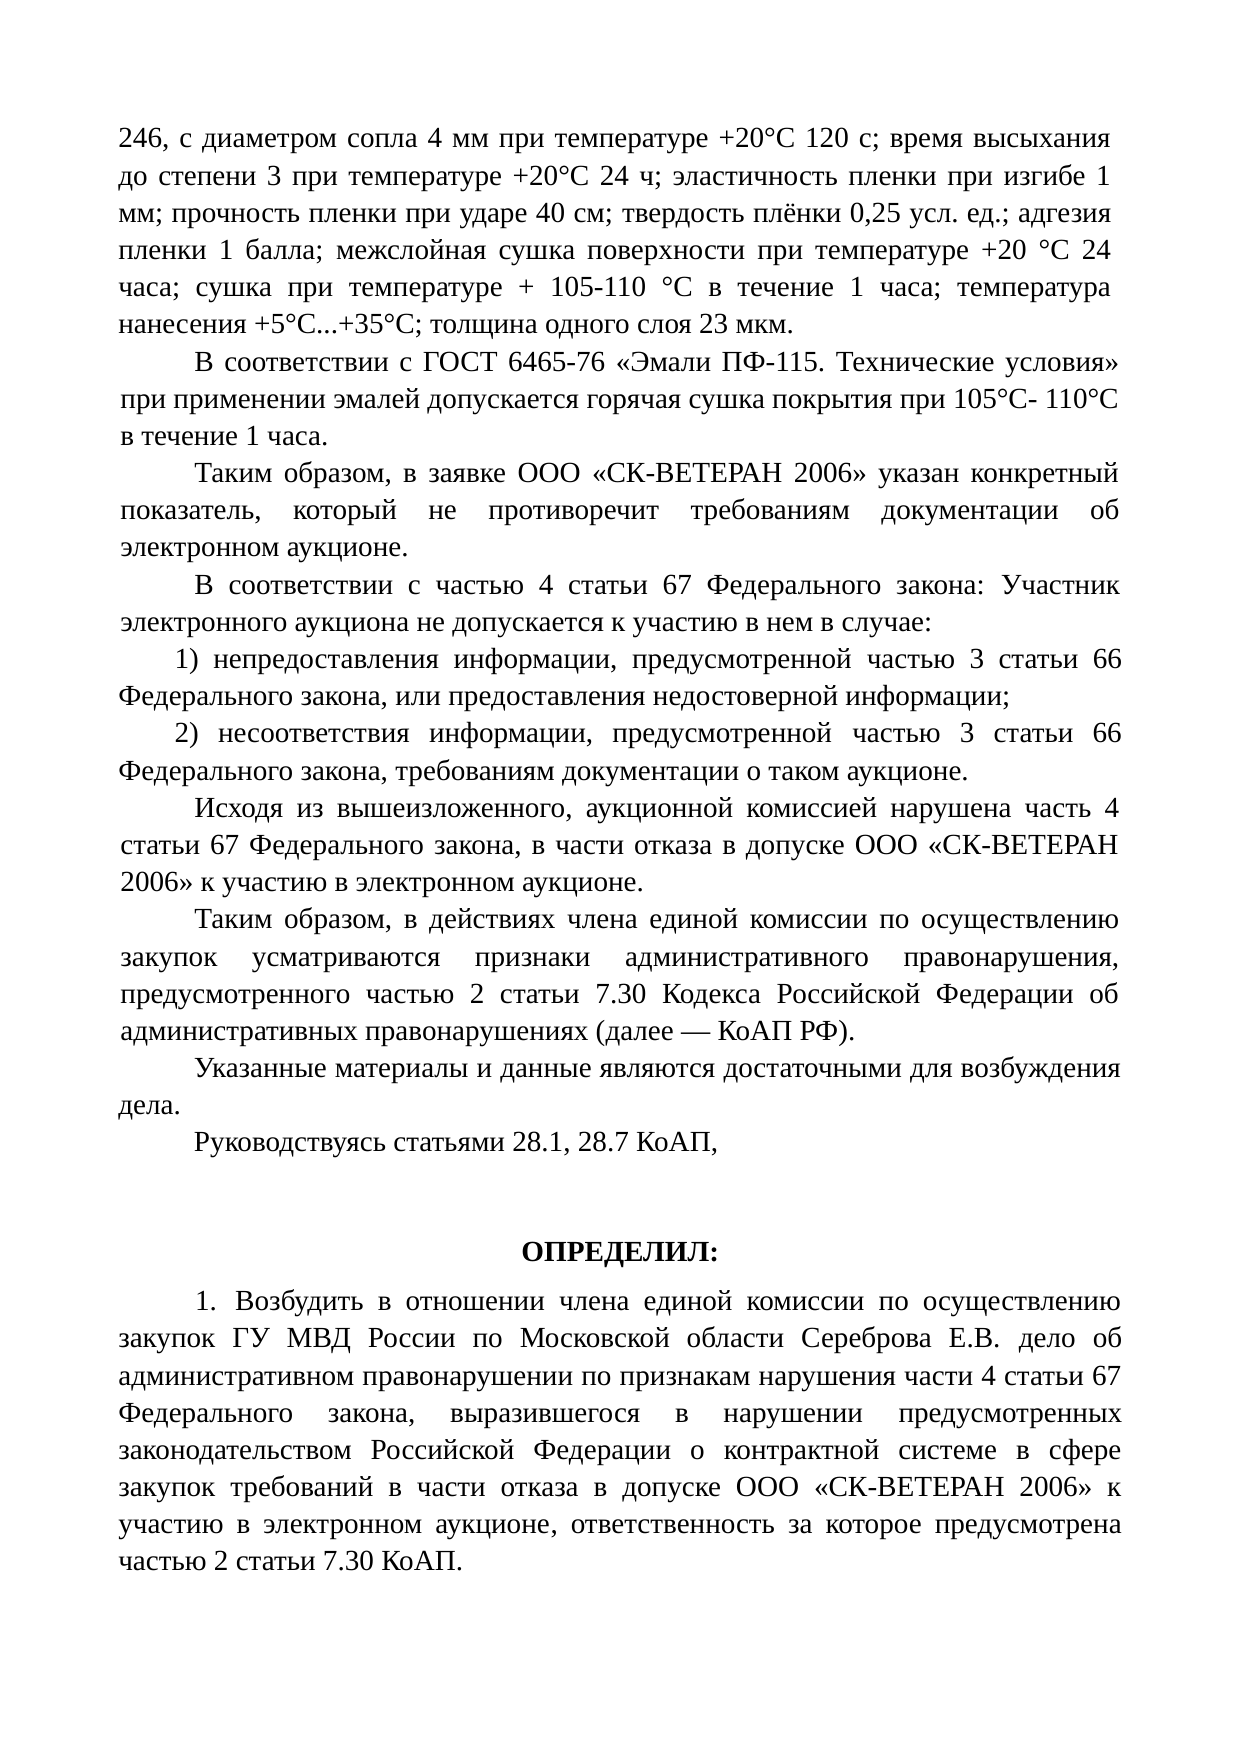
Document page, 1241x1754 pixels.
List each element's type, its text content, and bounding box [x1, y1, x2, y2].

list 1) непредоставления информации, предусмотренной частью 3 статьи 66 Федерального закона, или предоставления недостоверной информации; [118, 639, 1122, 713]
text Указанные материалы и данные являются достаточными для возбуждения дела. [118, 1048, 1122, 1122]
list 2) несоответствия информации, предусмотренной частью 3 статьи 66 Федерального закона, требованиям документации о таком аукционе. [118, 713, 1122, 787]
text Исходя из вышеизложенного, аукционной комиссией нарушена часть 4 статьи 67 Федерального закона, в части отказа в допуске ООО «СК-ВЕТЕРАН 2006» к участию в электронном аукционе. [120, 787, 1120, 899]
text ОПРЕДЕЛИЛ: [118, 1232, 1122, 1269]
text В соответствии с ГОСТ 6465-76 «Эмали ПФ-115. Технические условия» при применении эмалей допускается горячая сушка покрытия при 105°С- 110°С в течение 1 часа. [120, 341, 1120, 453]
text Таким образом, в действиях члена единой комиссии по осуществлению закупок усматриваются признаки административного правонарушения, предусмотренного частью 2 статьи 7.30 Кодекса Российской Федерации об административных правонарушениях (далее — КоАП РФ). [120, 899, 1120, 1048]
list Возбудить в отношении члена единой комиссии по осуществлению закупок ГУ МВД России по Московской области Сереброва Е.В. дело об административном правонарушении по признакам нарушения части 4 статьи 67 Федерального закона, выразившегося в нарушении предусмотренных законодательством Российской Федерации о контрактной системе в сфере закупок требований в части отказа в допуске ООО «СК-ВЕТЕРАН 2006» к участию в электронном аукционе, ответственность за которое предусмотрена частью 2 статьи 7.30 КоАП. [118, 1281, 1122, 1578]
text 246, с диаметром сопла 4 мм при температуре +20°С 120 с; время высыхания до степени 3 при температуре +20°С 24 ч; эластичность пленки при изгибе 1 мм; прочность пленки при ударе 40 см; твердость плёнки 0,25 усл. ед.; адгезия пленки 1 балла; межслойная сушка поверхности при температуре +20 °С 24 часа; сушка при температуре + 105-110 °С в течение 1 часа; температура нанесения +5°С...+35°С; толщина одного слоя 23 мкм. [118, 118, 1112, 341]
text Таким образом, в заявке ООО «СК-ВЕТЕРАН 2006» указан конкретный показатель, который не противоречит требованиям документации об электронном аукционе. [120, 453, 1120, 564]
text В соответствии с частью 4 статьи 67 Федерального закона: Участник электронного аукциона не допускается к участию в нем в случае: [120, 564, 1120, 639]
text Руководствуясь статьями 28.1, 28.7 КоАП, [118, 1122, 1122, 1159]
